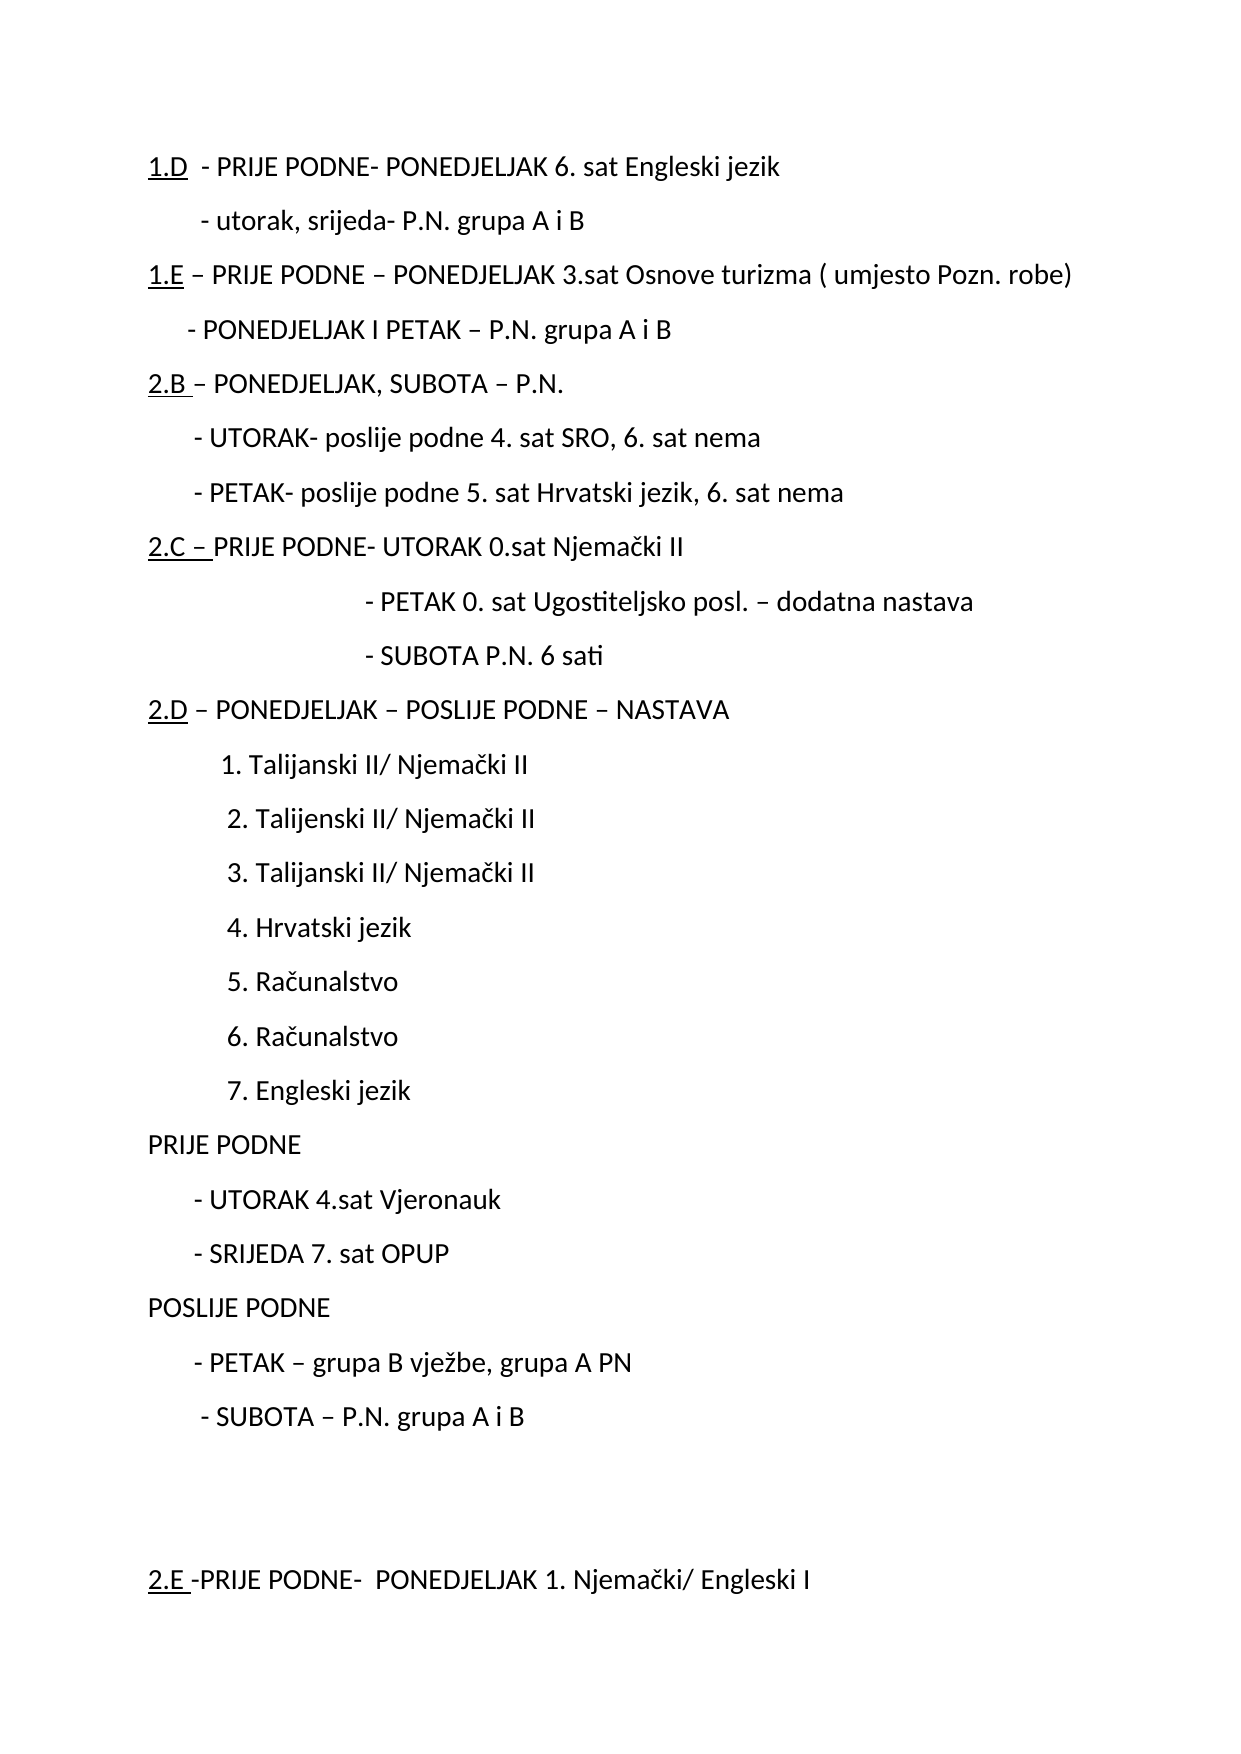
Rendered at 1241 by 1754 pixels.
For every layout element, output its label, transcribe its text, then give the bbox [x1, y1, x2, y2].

text 5. Računalstvo [148, 963, 1093, 999]
text - UTORAK- poslije podne 4. sat SRO, 6. sat nema [148, 419, 1093, 455]
text 2.D – PONEDJELJAK – POSLIJE PODNE – NASTAVA [148, 691, 1093, 727]
text - PETAK 0. sat Ugostiteljsko posl. – dodatna nastava [148, 583, 1093, 618]
text 1. Talijanski II/ Njemački II [148, 746, 1093, 781]
text - PETAK – grupa B vježbe, grupa A PN [148, 1344, 1093, 1379]
text 2. Talijenski II/ Njemački II [148, 800, 1093, 836]
text POSLIJE PODNE [148, 1289, 1093, 1325]
text - SRIJEDA 7. sat OPUP [148, 1235, 1093, 1271]
text 1.E – PRIJE PODNE – PONEDJELJAK 3.sat Osnove turizma ( umjesto Pozn. robe) [148, 256, 1093, 292]
text 6. Računalstvo [148, 1018, 1093, 1053]
text 2.E -PRIJE PODNE- PONEDJELJAK 1. Njemački/ Engleski I [148, 1561, 1093, 1597]
text - UTORAK 4.sat Vjeronauk [148, 1181, 1093, 1216]
text 4. Hrvatski jezik [148, 909, 1093, 944]
text - PETAK- poslije podne 5. sat Hrvatski jezik, 6. sat nema [148, 474, 1093, 509]
text - utorak, srijeda- P.N. grupa A i B [148, 202, 1093, 238]
text PRIJE PODNE [148, 1126, 1093, 1162]
text 7. Engleski jezik [148, 1072, 1093, 1108]
text 3. Talijanski II/ Njemački II [148, 854, 1093, 890]
text 2.B – PONEDJELJAK, SUBOTA – P.N. [148, 365, 1093, 401]
text - SUBOTA P.N. 6 sati [148, 637, 1093, 673]
text 1.D - PRIJE PODNE- PONEDJELJAK 6. sat Engleski jezik [148, 148, 1093, 183]
text - PONEDJELJAK I PETAK – P.N. grupa A i B [148, 311, 1093, 346]
text 2.C – PRIJE PODNE- UTORAK 0.sat Njemački II [148, 528, 1093, 564]
text - SUBOTA – P.N. grupa A i B [148, 1398, 1093, 1434]
